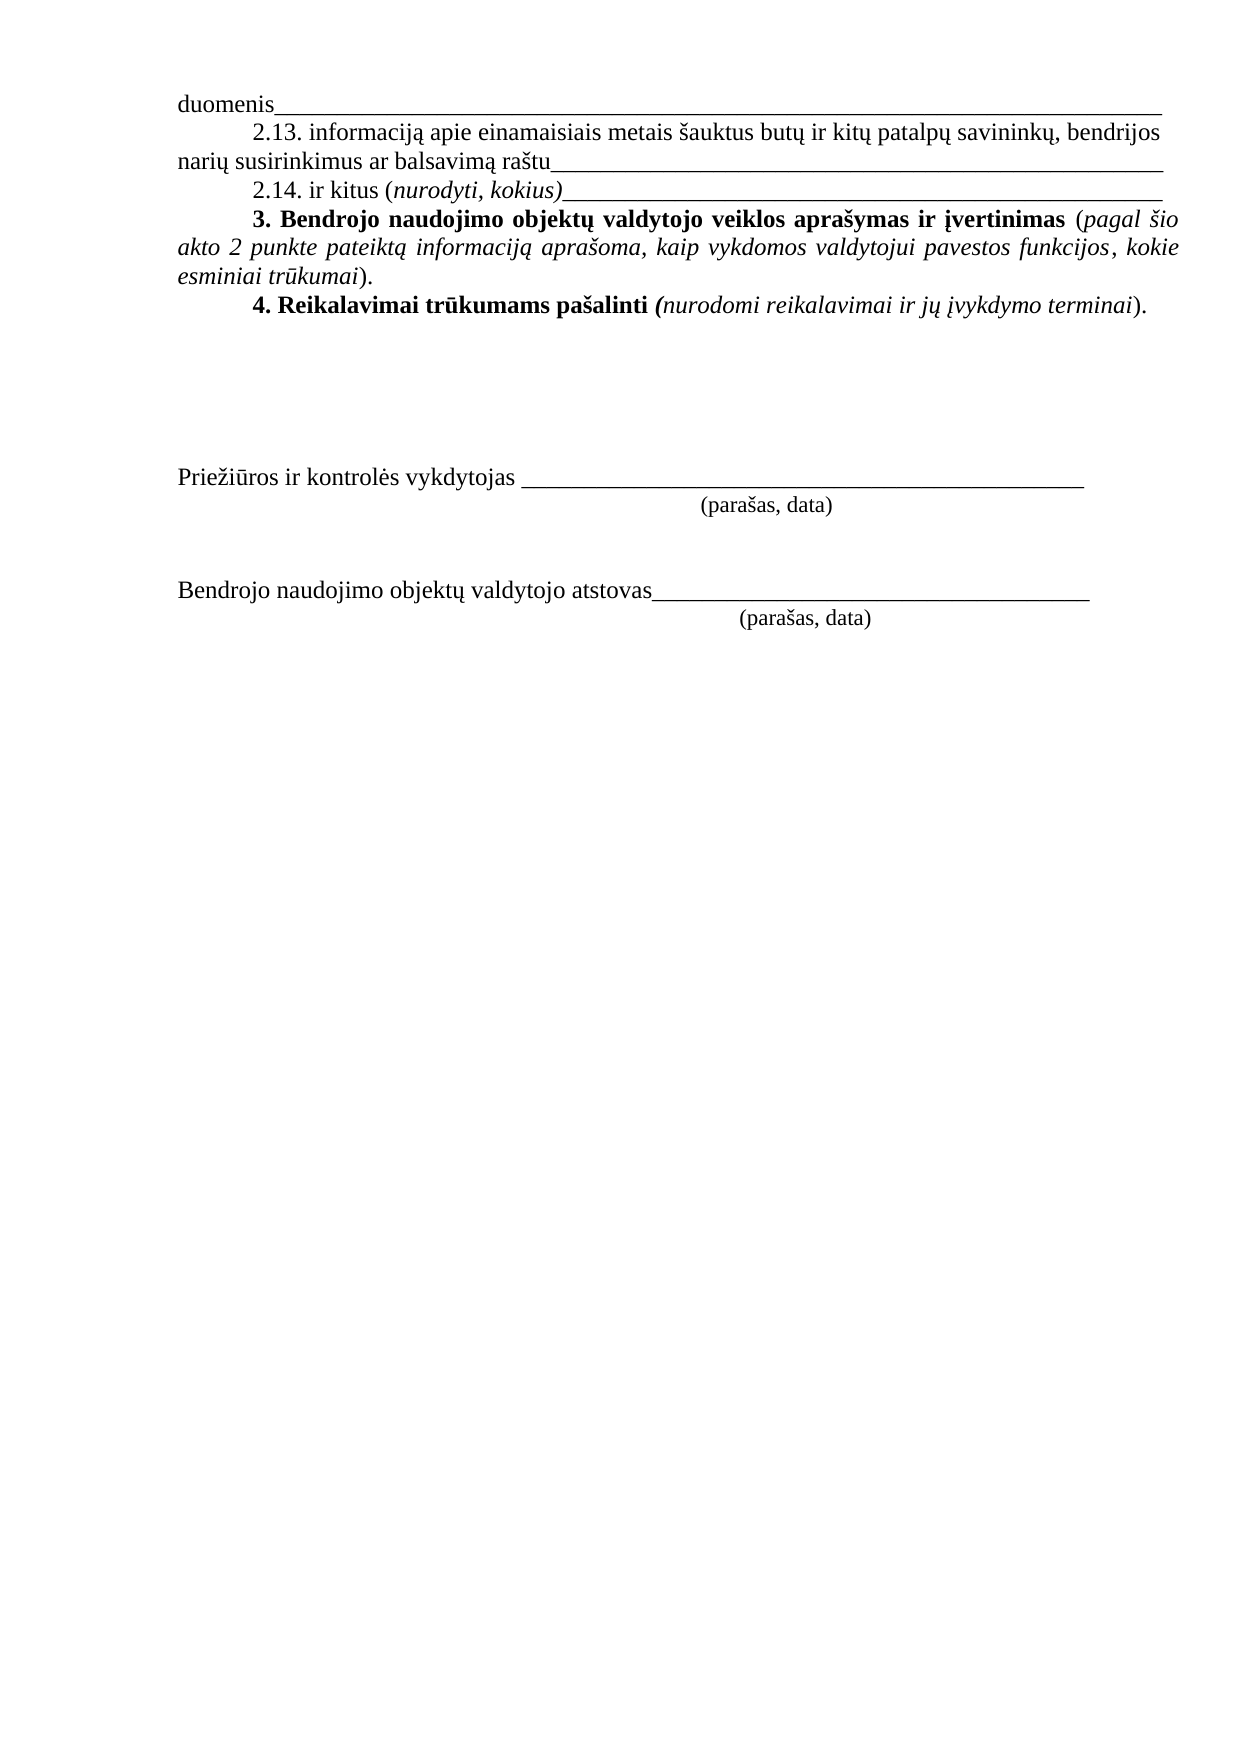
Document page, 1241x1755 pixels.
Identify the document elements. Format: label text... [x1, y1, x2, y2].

text 2.14. ir kitus (nurodyti, kokius)________________________________________________ [177, 175, 1181, 204]
text (parašas, data) [177, 491, 1181, 517]
text 4. Reikalavimai trūkumams pašalinti (nurodomi reikalavimai ir jų įvykdymo terminai). [177, 290, 1181, 319]
text duomenis_______________________________________________________________________ [177, 89, 1181, 117]
text 2.13. informaciją apie einamaisiais metais šauktus butų ir kitų patalpų savininkų, bendrijos [177, 117, 1181, 146]
text Bendrojo naudojimo objektų valdytojo atstovas___________________________________ [177, 575, 1181, 604]
text 3. Bendrojo naudojimo objektų valdytojo veiklos aprašymas ir įvertinimas (pagal šio akto 2 punkte pateiktą informaciją aprašoma, kaip vykdomos valdytojui pavestos funkcijos, kokie esminiai trūkumai). [177, 204, 1181, 290]
text Priežiūros ir kontrolės vykdytojas _____________________________________________ [177, 462, 1181, 491]
text (parašas, data) [177, 604, 1181, 630]
text narių susirinkimus ar balsavimą raštu_________________________________________________ [177, 146, 1181, 175]
